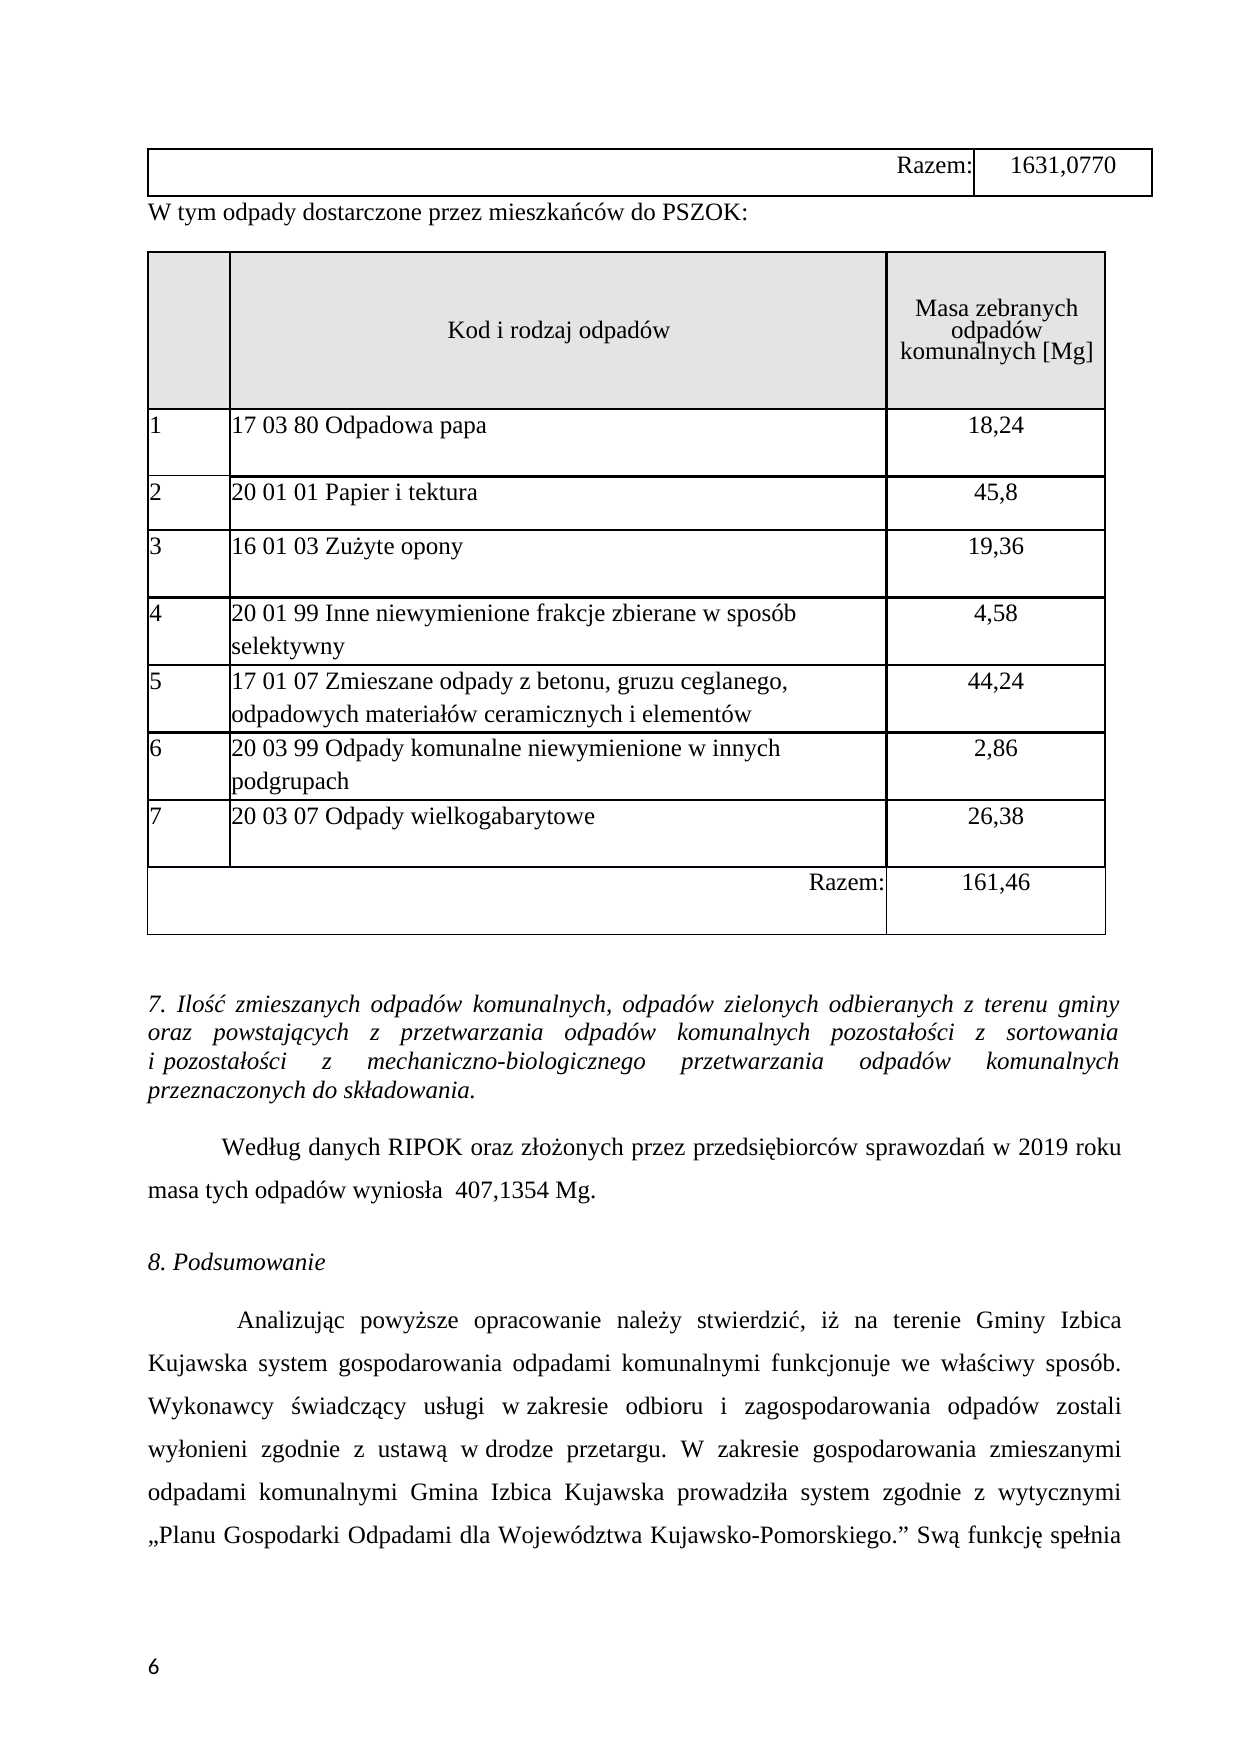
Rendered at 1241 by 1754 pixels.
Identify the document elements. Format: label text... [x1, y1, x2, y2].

text 7. Ilość zmieszanych odpadów komunalnych, odpadów zielonych odbieranych z terenu gminy oraz powstających z przetwarzania odpadów komunalnych pozostałości z sortowania i pozostałości z mechaniczno-biologicznego przetwarzania odpadów komunalnych przeznaczonych do składowania. [148, 989, 1122, 1104]
table_cell 20 03 07 Odpady wielkogabarytowe [231, 801, 885, 866]
table_cell 19,36 [888, 531, 1104, 596]
table_cell 1 [149, 410, 229, 475]
table_cell 7 [149, 801, 229, 866]
table_cell 44,24 [888, 666, 1104, 731]
table_header Kod i rodzaj odpadów [231, 253, 885, 408]
table_cell 5 [149, 666, 229, 731]
table_cell 18,24 [888, 410, 1104, 475]
table_cell 3 [149, 531, 229, 596]
text 8. Podsumowanie [148, 1247, 1122, 1276]
table_cell 20 01 99 Inne niewymienione frakcje zbierane w sposób selektywny [231, 599, 885, 664]
table_cell 4 [149, 599, 229, 664]
table_cell 20 01 01 Papier i tektura [231, 478, 885, 529]
table_cell 45,8 [888, 478, 1104, 529]
table_cell Razem: [148, 868, 886, 934]
table_cell 17 03 80 Odpadowa papa [231, 410, 885, 475]
table_header Masa zebranych odpadów komunalnych [Mg] [888, 253, 1104, 408]
table_cell 2,86 [888, 734, 1104, 799]
table_cell 4,58 [888, 599, 1104, 664]
table_cell 17 01 07 Zmieszane odpady z betonu, gruzu ceglanego, odpadowych materiałów ceramicznych i elementów wyposażenia inne niż wymienione w 17 01 06 [231, 666, 885, 731]
text Według danych RIPOK oraz złożonych przez przedsiębiorców sprawozdań w 2019 roku masa tych odpadów wyniosła 407,1354 Mg. [148, 1132, 1122, 1204]
table_cell Razem: [149, 150, 973, 195]
table_cell 2 [149, 476, 229, 529]
table_cell 1631,0770 [975, 150, 1151, 195]
text W tym odpady dostarczone przez mieszkańców do PSZOK: [148, 197, 1122, 226]
table_cell 26,38 [888, 801, 1104, 866]
table_cell 161,46 [887, 868, 1105, 934]
table_cell 20 03 99 Odpady komunalne niewymienione w innych podgrupach [231, 734, 885, 799]
text Analizując powyższe opracowanie należy stwierdzić, iż na terenie Gminy Izbica Kujawska system gospodarowania odpadami komunalnymi funkcjonuje we właściwy sposób. Wykonawcy świadczący usługi w zakresie odbioru i zagospodarowania odpadów zostali wyłonieni zgodnie z ustawą w drodze przetargu. W zakresie gospodarowania zmieszanymi odpadami komunalnymi Gmina Izbica Kujawska prowadziła system zgodnie z wytycznymi „Planu Gospodarki Odpadami dla Województwa Kujawsko-Pomorskiego.” Swą funkcję spełnia [148, 1305, 1122, 1549]
table_header [149, 253, 229, 408]
table_cell 16 01 03 Zużyte opony [231, 531, 885, 596]
table_cell 6 [149, 734, 229, 799]
